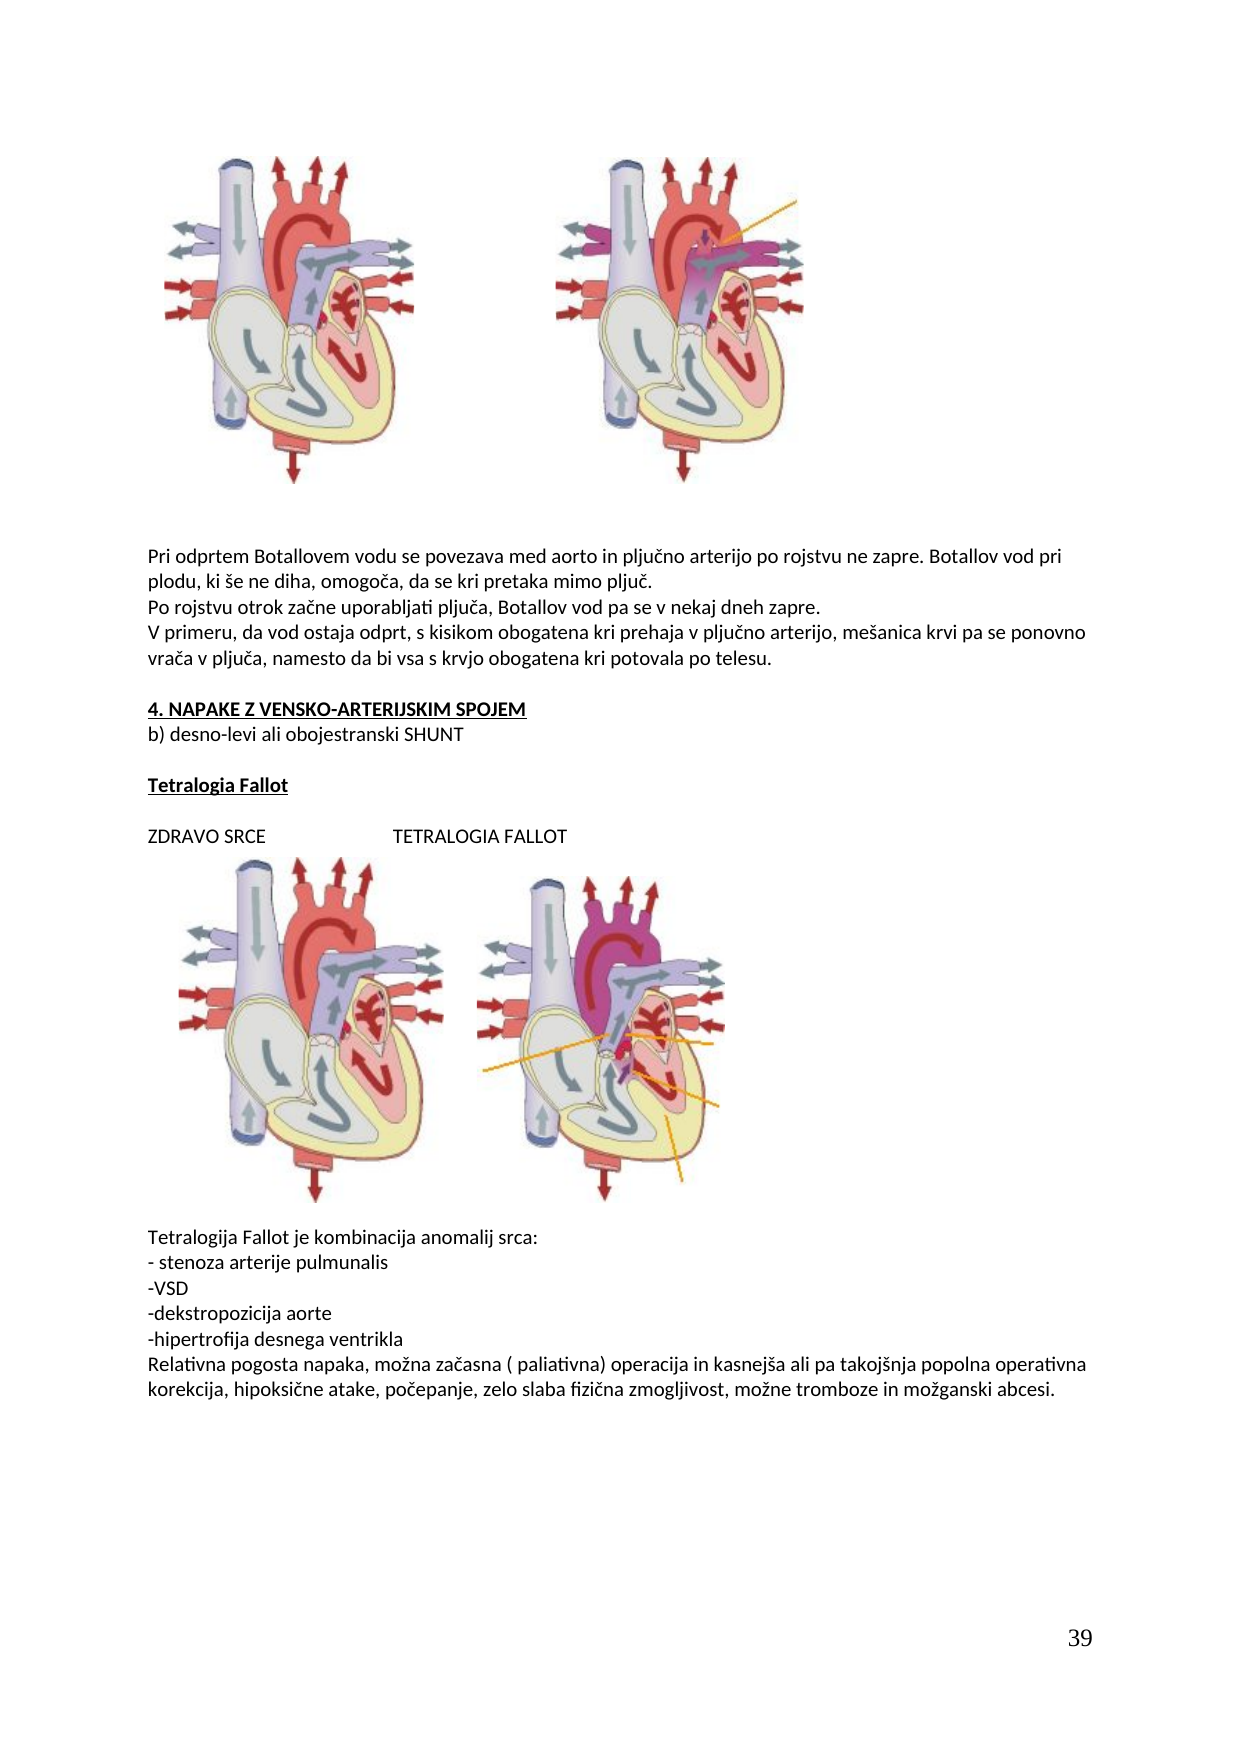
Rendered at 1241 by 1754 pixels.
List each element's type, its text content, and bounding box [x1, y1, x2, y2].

text -hipertrofija desnega ventrikla [148, 1326, 1092, 1351]
text -VSD [148, 1275, 1092, 1300]
text -dekstropozicija aorte [148, 1300, 1092, 1326]
text b) desno-levi ali obojestranski SHUNT [148, 721, 1092, 747]
text ZDRAVO SRCE TETRALOGIA FALLOT [148, 823, 1092, 848]
picture [555, 157, 804, 484]
picture [178, 857, 444, 1203]
text 4. NAPAKE Z VENSKO-ARTERIJSKIM SPOJEM [148, 696, 1092, 721]
picture [164, 156, 415, 484]
text Tetralogija Fallot je kombinacija anomalij srca: - stenoza arterije pulmunalis [148, 1224, 1092, 1275]
text Pri odprtem Botallovem vodu se povezava med aorto in pljučno arterijo po rojstvu ne zapre. Botallov vod pri plodu, ki še ne diha, omogoča, da se kri pretaka mimo pljuč. Po rojstvu otrok začne uporabljati pljuča, Botallov vod pa se v nekaj dneh zapre. V primeru, da vod ostaja odprt, s kisikom obogatena kri prehaja v pljučno arterijo, mešanica krvi pa se ponovno vrača v pljuča, namesto da bi vsa s krvjo obogatena kri potovala po telesu. [148, 543, 1092, 670]
picture [476, 876, 725, 1203]
text Tetralogia Fallot [148, 772, 1092, 797]
text Relativna pogosta napaka, možna začasna ( paliativna) operacija in kasnejša ali pa takojšnja popolna operativna korekcija, hipoksične atake, počepanje, zelo slaba fizična zmogljivost, možne tromboze in možganski abcesi. [148, 1351, 1092, 1402]
